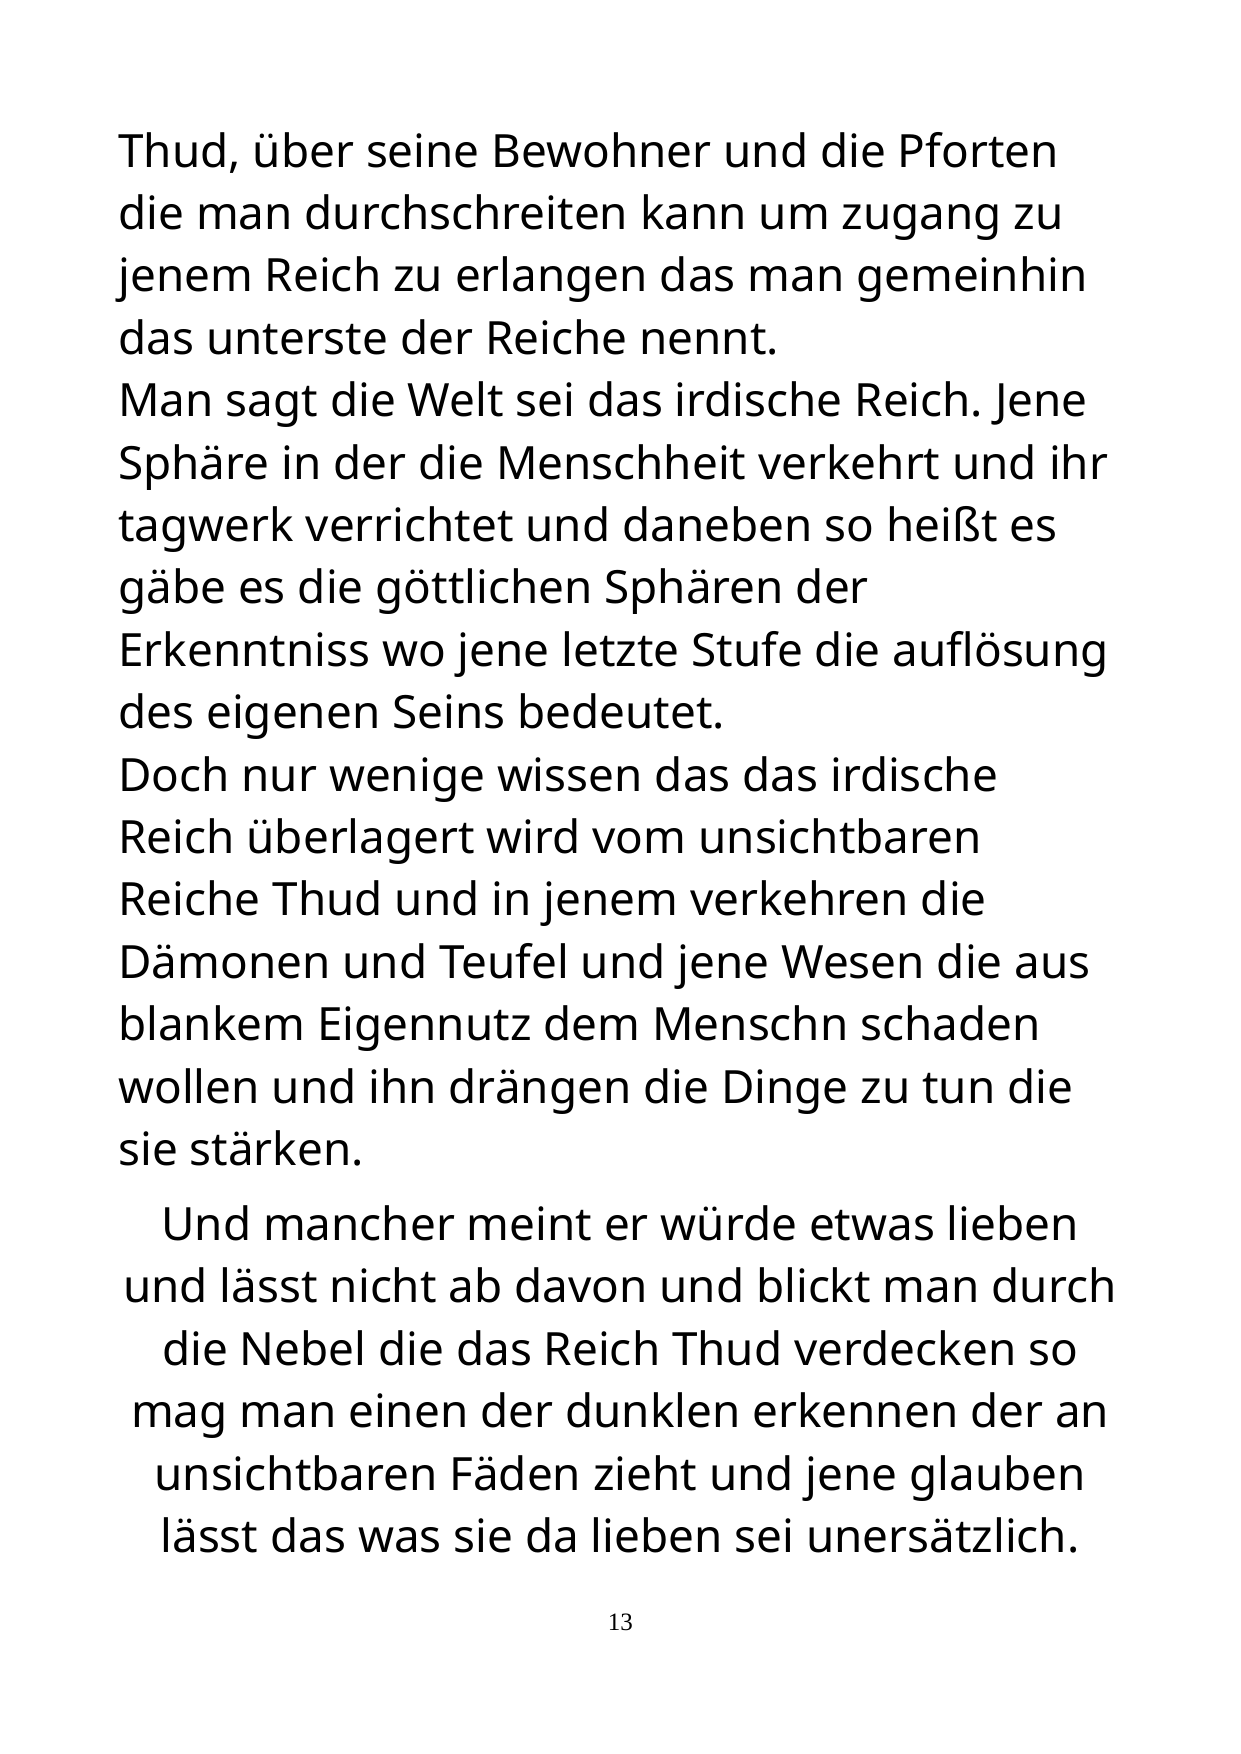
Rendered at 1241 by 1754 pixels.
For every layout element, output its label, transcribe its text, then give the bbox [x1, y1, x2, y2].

text Und mancher meint er würde etwas lieben und lässt nicht ab davon und blickt man durch die Nebel die das Reich Thud verdecken so mag man einen der dunklen erkennen der an unsichtbaren Fäden zieht und jene glauben lässt das was sie da lieben sei unersätzlich. [118, 1191, 1122, 1566]
text Thud, über seine Bewohner und die Pforten die man durchschreiten kann um zugang zu jenem Reich zu erlangen das man gemeinhin das unterste der Reiche nennt. Man sagt die Welt sei das irdische Reich. Jene Sphäre in der die Menschheit verkehrt und ihr tagwerk verrichtet und daneben so heißt es gäbe es die göttlichen Sphären der Erkenntniss wo jene letzte Stufe die auflösung des eigenen Seins bedeutet. Doch nur wenige wissen das das irdische Reich überlagert wird vom unsichtbaren Reiche Thud und in jenem verkehren die Dämonen und Teufel und jene Wesen die aus blankem Eigennutz dem Menschn schaden wollen und ihn drängen die Dinge zu tun die sie stärken. [118, 118, 1122, 1179]
